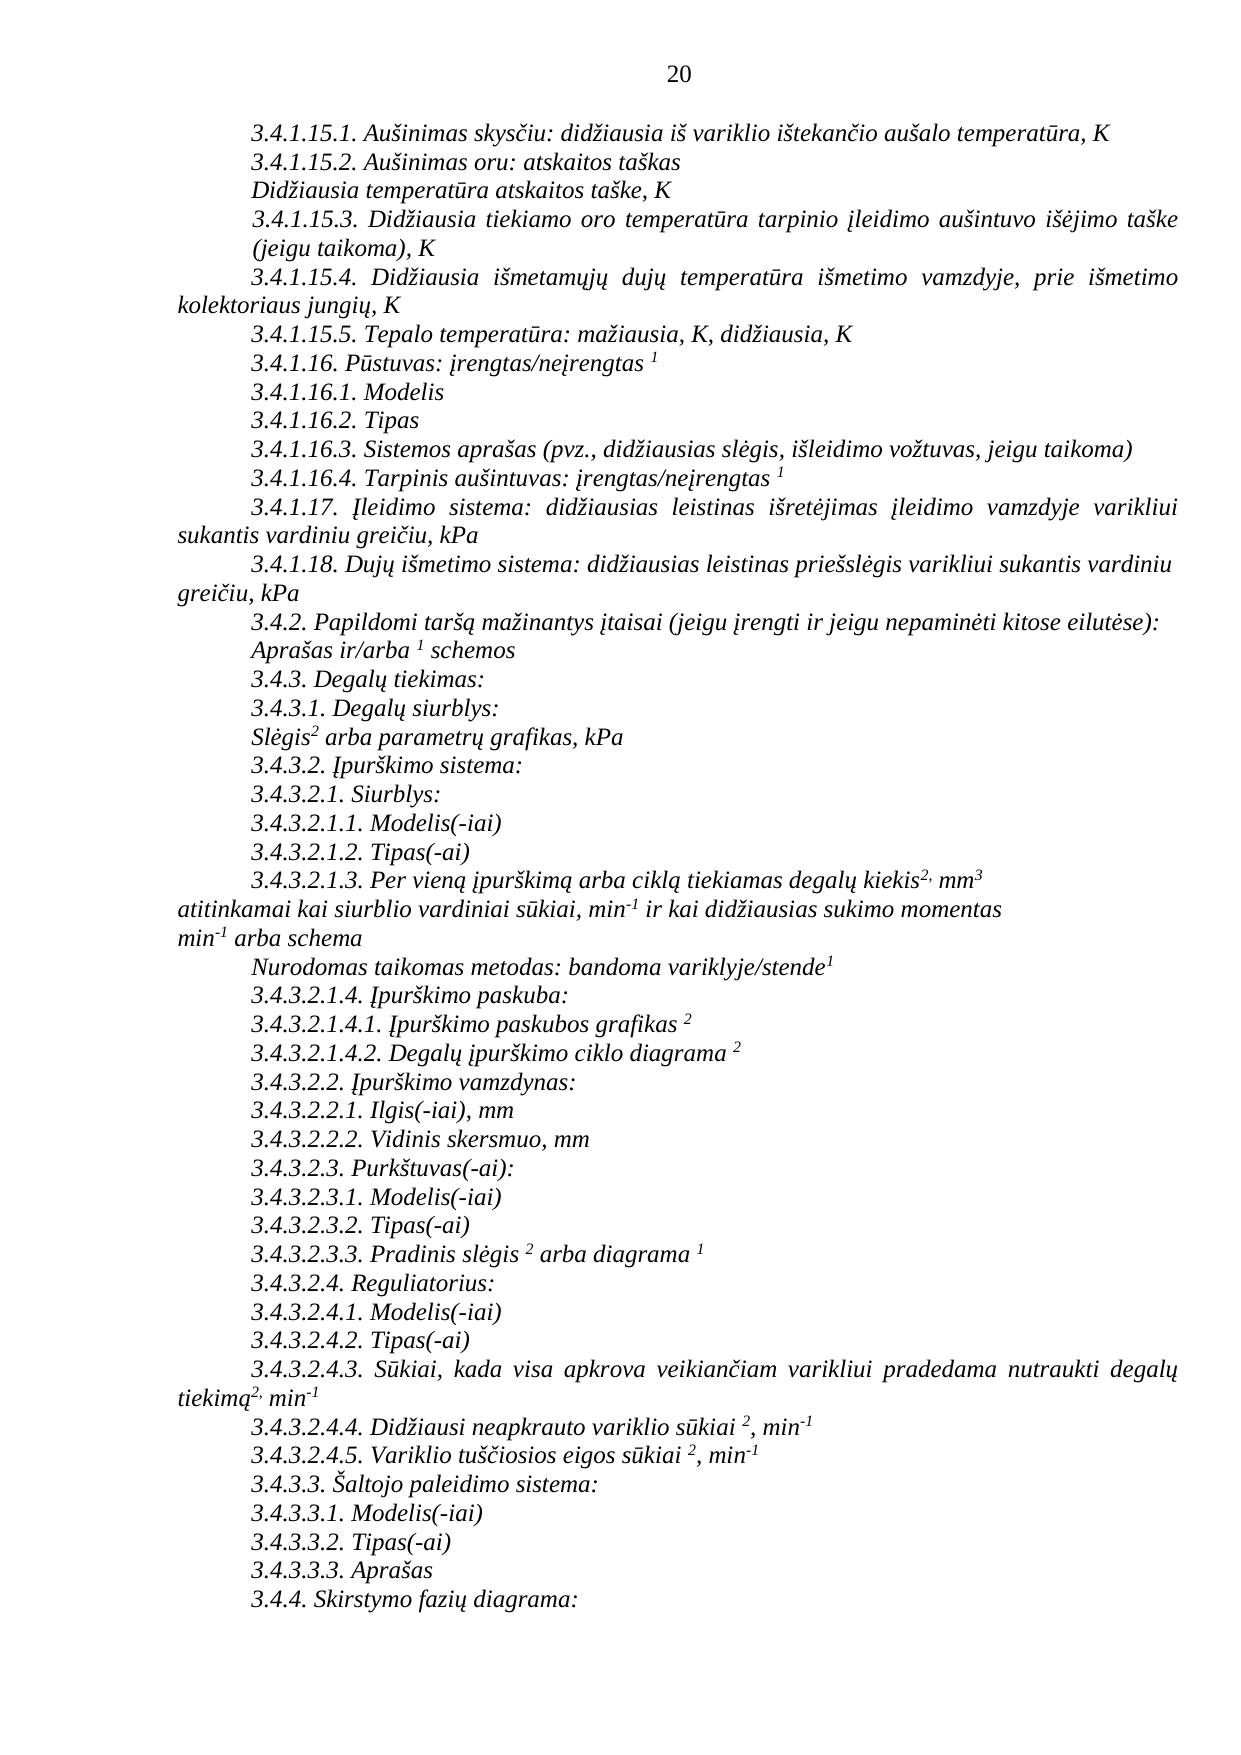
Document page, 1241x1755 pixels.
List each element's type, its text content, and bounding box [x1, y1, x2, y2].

text 3.4.3.1. Degalų siurblys: [177, 693, 1181, 722]
text 3.4.3.2.3. Purkštuvas(-ai): [177, 1153, 1181, 1182]
text 3.4.3.2.1.2. Tipas(-ai) [177, 837, 1181, 866]
text 3.4.3.2.2. Įpurškimo vamzdynas: [177, 1067, 1181, 1096]
text Nurodomas taikomas metodas: bandoma variklyje/stende1 [177, 952, 1181, 981]
text 3.4.3.2.1.4. Įpurškimo paskuba: [177, 981, 1181, 1009]
text 3.4.3.2.3.1. Modelis(-iai) [177, 1182, 1181, 1211]
text 3.4.3.2.4. Reguliatorius: [177, 1268, 1181, 1297]
text 3.4.3.2.2.1. Ilgis(-iai), mm [177, 1096, 1181, 1124]
text 3.4.1.16.1. Modelis [177, 377, 1181, 406]
text 3.4.1.15.1. Aušinimas skysčiu: didžiausia iš variklio ištekančio aušalo temperatūra, K [177, 118, 1181, 147]
text 3.4.1.16.3. Sistemos aprašas (pvz., didžiausias slėgis, išleidimo vožtuvas, jeigu taikoma) [177, 434, 1181, 463]
text 3.4.1.15.3. Didžiausia tiekiamo oro temperatūra tarpinio įleidimo aušintuvo išėjimo taške (jeigu taikoma), K [252, 204, 1181, 262]
text 3.4.3.2. Įpurškimo sistema: [177, 751, 1181, 779]
text 3.4.1.15.4. Didžiausia išmetamųjų dujų temperatūra išmetimo vamzdyje, prie išmetimo kolektoriaus jungių, K [177, 262, 1181, 319]
text 3.4.1.17. Įleidimo sistema: didžiausias leistinas išretėjimas įleidimo vamzdyje varikliui sukantis vardiniu greičiu, kPa [177, 492, 1181, 549]
text 3.4.3.2.1.3. Per vieną įpurškimą arba ciklą tiekiamas degalų kiekis2, mm3 [177, 866, 1181, 894]
text 3.4.1.15.2. Aušinimas oru: atskaitos taškas [177, 147, 1181, 176]
text 3.4.1.15.5. Tepalo temperatūra: mažiausia, K, didžiausia, K [177, 319, 1181, 348]
text 3.4.4. Skirstymo fazių diagrama: [177, 1584, 1181, 1613]
text 3.4.3.2.2.2. Vidinis skersmuo, mm [177, 1124, 1181, 1153]
text 3.4.3.2.1.4.2. Degalų įpurškimo ciklo diagrama 2 [177, 1038, 1181, 1067]
text 3.4.3.2.4.1. Modelis(-iai) [177, 1297, 1181, 1326]
text 3.4.3.3.2. Tipas(-ai) [177, 1527, 1181, 1556]
text atitinkamai kai siurblio vardiniai sūkiai, min-1 ir kai didžiausias sukimo momentas [177, 894, 1181, 923]
text 3.4.3.2.1.4.1. Įpurškimo paskubos grafikas 2 [177, 1009, 1181, 1038]
text 3.4.1.18. Dujų išmetimo sistema: didžiausias leistinas priešslėgis varikliui sukantis vardiniu [177, 549, 1181, 578]
text Didžiausia temperatūra atskaitos taške, K [177, 176, 1181, 204]
text 3.4.3.2.4.3. Sūkiai, kada visa apkrova veikiančiam varikliui pradedama nutraukti degalų tiekimą2, min-1 [177, 1354, 1181, 1412]
text 3.4.3.2.1. Siurblys: [177, 779, 1181, 808]
text 3.4.3.2.3.3. Pradinis slėgis 2 arba diagrama 1 [177, 1239, 1181, 1268]
text 3.4.3. Degalų tiekimas: [177, 664, 1181, 693]
text 3.4.1.16.2. Tipas [177, 406, 1181, 434]
text 3.4.3.2.4.5. Variklio tuščiosios eigos sūkiai 2, min-1 [177, 1441, 1181, 1469]
text 3.4.3.2.3.2. Tipas(-ai) [177, 1211, 1181, 1239]
text 3.4.2. Papildomi taršą mažinantys įtaisai (jeigu įrengti ir jeigu nepaminėti kitose eilutėse): [177, 607, 1181, 636]
text 3.4.3.2.4.4. Didžiausi neapkrauto variklio sūkiai 2, min-1 [177, 1412, 1181, 1441]
text Aprašas ir/arba 1 schemos [177, 636, 1181, 664]
text min-1 arba schema [177, 923, 1181, 952]
text 3.4.1.16.4. Tarpinis aušintuvas: įrengtas/neįrengtas 1 [177, 463, 1181, 492]
text 3.4.1.16. Pūstuvas: įrengtas/neįrengtas 1 [177, 348, 1181, 377]
text 3.4.3.3. Šaltojo paleidimo sistema: [177, 1469, 1181, 1498]
text 3.4.3.2.4.2. Tipas(-ai) [177, 1326, 1181, 1354]
text greičiu, kPa [177, 578, 1181, 607]
text Slėgis2 arba parametrų grafikas, kPa [177, 722, 1181, 751]
text 3.4.3.2.1.1. Modelis(-iai) [177, 808, 1181, 837]
text 3.4.3.3.1. Modelis(-iai) [177, 1498, 1181, 1527]
text 3.4.3.3.3. Aprašas [177, 1556, 1181, 1584]
